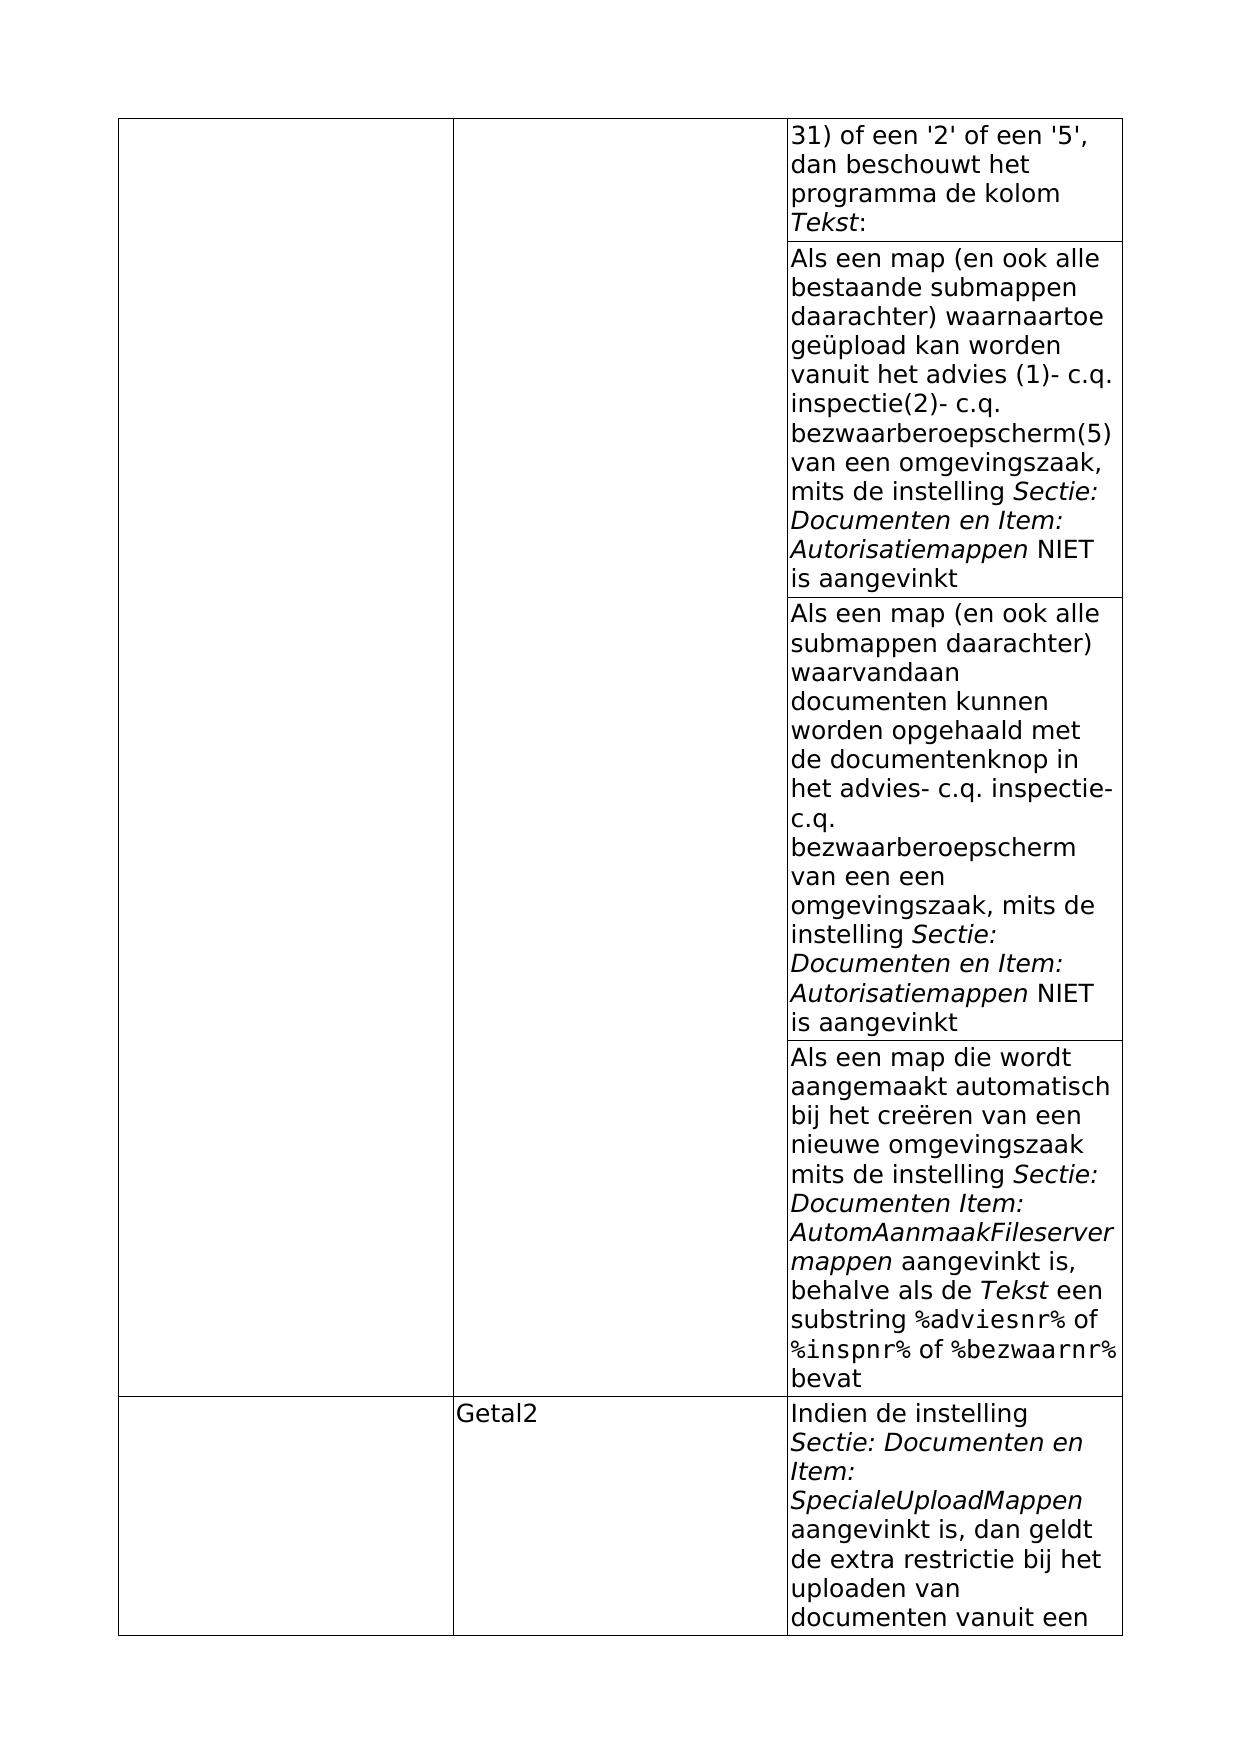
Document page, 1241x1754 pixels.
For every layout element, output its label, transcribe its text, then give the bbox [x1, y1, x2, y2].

table_cell 31) of een '2' of een '5', dan beschouwt het programma de kolom Tekst: [788, 119, 1122, 241]
table_cell [119, 1397, 453, 1635]
table_cell Getal2 [454, 1397, 787, 1635]
table_cell [454, 119, 787, 1396]
table_cell Als een map die wordt aangemaakt automatisch bij het creëren van een nieuwe omgevingszaak mits de instelling Sectie: Documenten Item: AutomAanmaakFileservermappen aangevinkt is, behalve als de Tekst een substring %adviesnr% of %inspnr% of %bezwaarnr% bevat [788, 1041, 1122, 1396]
table_cell Indien de instelling Sectie: Documenten en Item: SpecialeUploadMappen aangevinkt is, dan geldt de extra restrictie bij het uploaden van documenten vanuit een [788, 1397, 1122, 1635]
table_cell [119, 119, 453, 1396]
table_cell Als een map (en ook alle bestaande submappen daarachter) waarnaartoe geüpload kan worden vanuit het advies (1)- c.q. inspectie(2)- c.q. bezwaarberoepscherm(5) van een omgevingszaak, mits de instelling Sectie: Documenten en Item: Autorisatiemappen NIET is aangevinkt [788, 242, 1122, 597]
table_cell Als een map (en ook alle submappen daarachter) waarvandaan documenten kunnen worden opgehaald met de documentenknop in het advies- c.q. inspectie- c.q. bezwaarberoepscherm van een een omgevingszaak, mits de instelling Sectie: Documenten en Item: Autorisatiemappen NIET is aangevinkt [788, 598, 1122, 1040]
